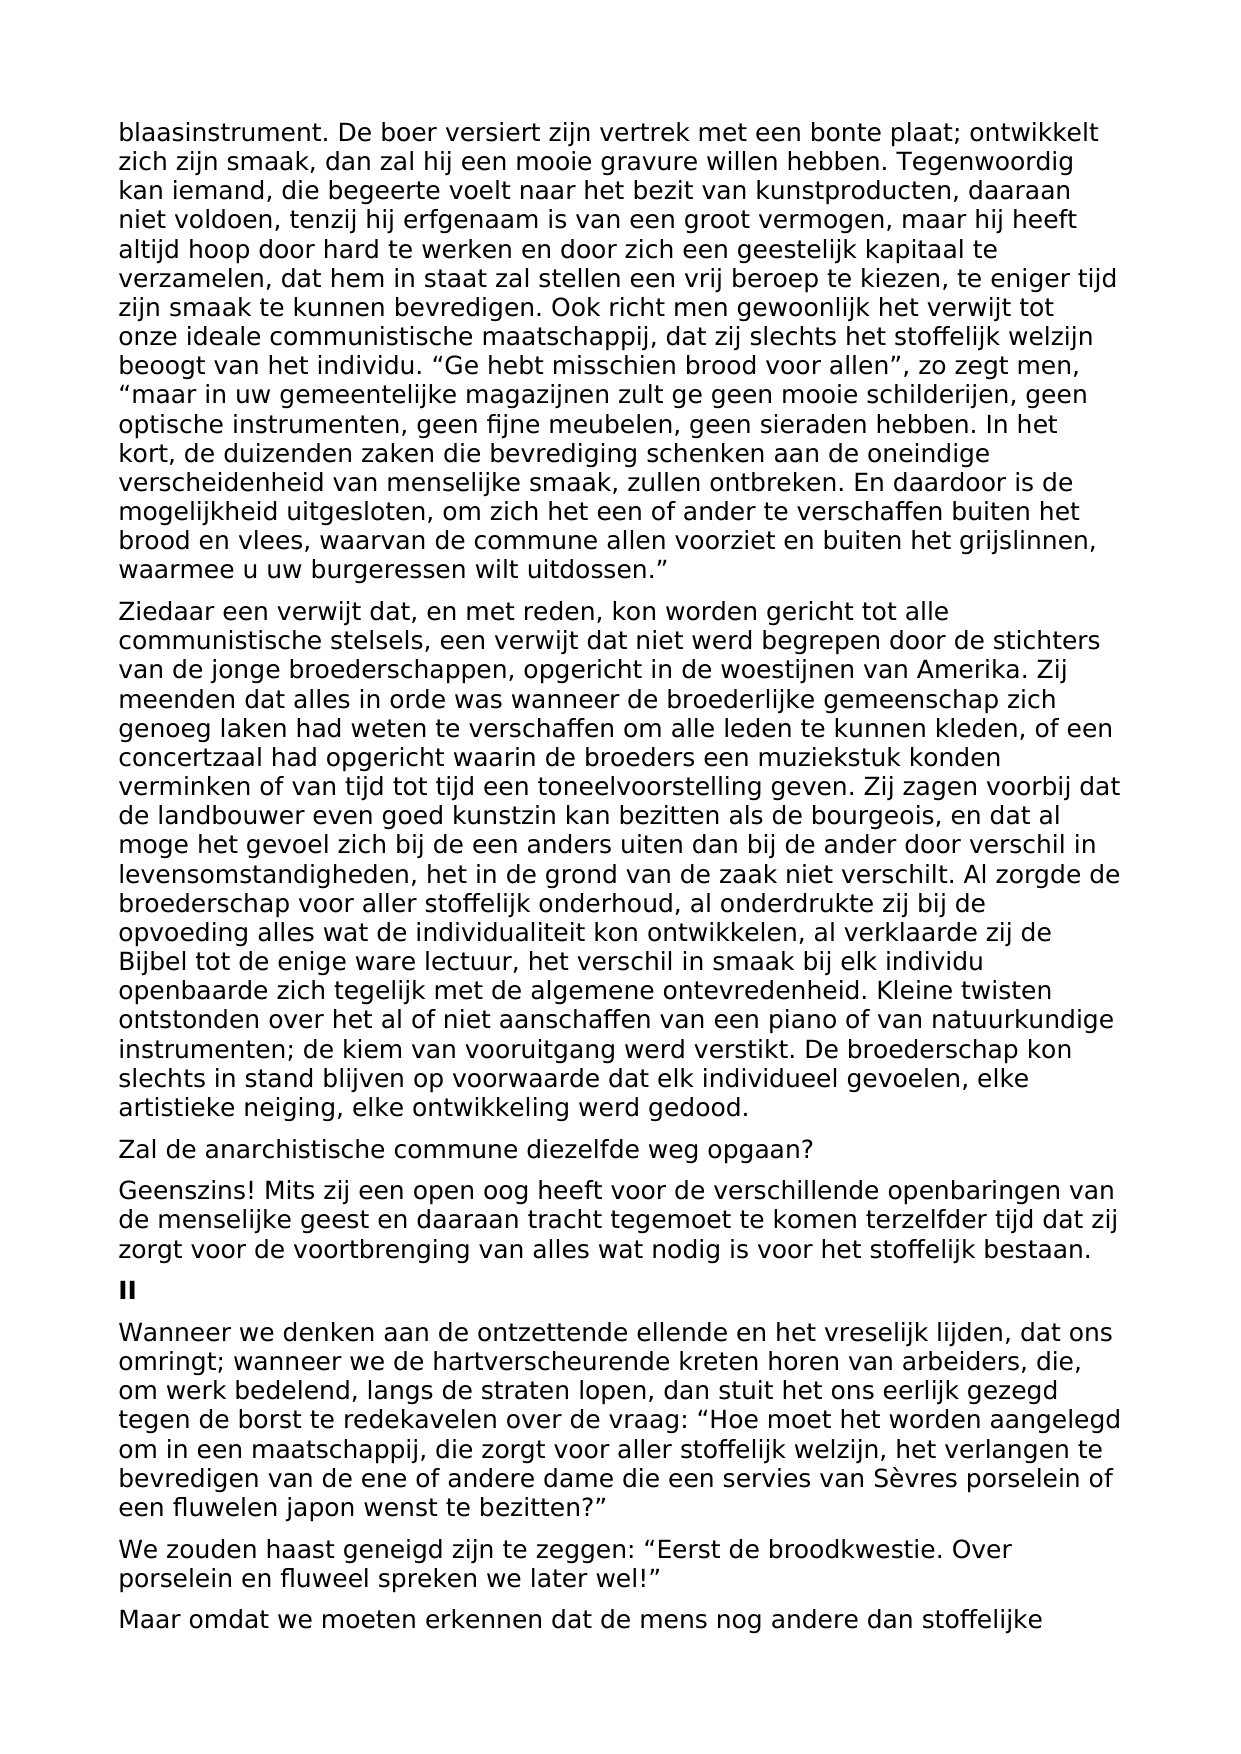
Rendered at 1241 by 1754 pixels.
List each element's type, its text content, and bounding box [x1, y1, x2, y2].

text Ziedaar een verwijt dat, en met reden, kon worden gericht tot alle communistische stelsels, een verwijt dat niet werd begrepen door de stichters van de jonge broederschappen, opgericht in de woestijnen van Amerika. Zij meenden dat alles in orde was wanneer de broederlijke gemeenschap zich genoeg laken had weten te verschaffen om alle leden te kunnen kleden, of een concertzaal had opgericht waarin de broeders een muziekstuk konden verminken of van tijd tot tijd een toneelvoorstelling geven. Zij zagen voorbij dat de landbouwer even goed kunstzin kan bezitten als de bourgeois, en dat al moge het gevoel zich bij de een anders uiten dan bij de ander door verschil in levensomstandigheden, het in de grond van de zaak niet verschilt. Al zorgde de broederschap voor aller stoffelijk onderhoud, al onderdrukte zij bij de opvoeding alles wat de individualiteit kon ontwikkelen, al verklaarde zij de Bijbel tot de enige ware lectuur, het verschil in smaak bij elk individu openbaarde zich tegelijk met de algemene ontevredenheid. Kleine twisten ontstonden over het al of niet aanschaffen van een piano of van natuurkundige instrumenten; de kiem van vooruitgang werd verstikt. De broederschap kon slechts in stand blijven op voorwaarde dat elk individueel gevoelen, elke artistieke neiging, elke ontwikkeling werd gedood. [118, 597, 1122, 1122]
text II [118, 1276, 1122, 1306]
text Maar omdat we moeten erkennen dat de mens nog andere dan stoffelijke [118, 1606, 1122, 1635]
text We zouden haast geneigd zijn te zeggen: “Eerst de broodkwestie. Over porselein en fluweel spreken we later wel!” [118, 1535, 1122, 1593]
text blaasinstrument. De boer versiert zijn vertrek met een bonte plaat; ontwikkelt zich zijn smaak, dan zal hij een mooie gravure willen hebben. Tegenwoordig kan iemand, die begeerte voelt naar het bezit van kunstproducten, daaraan niet voldoen, tenzij hij erfgenaam is van een groot vermogen, maar hij heeft altijd hoop door hard te werken en door zich een geestelijk kapitaal te verzamelen, dat hem in staat zal stellen een vrij beroep te kiezen, te eniger tijd zijn smaak te kunnen bevredigen. Ook richt men gewoonlijk het verwijt tot onze ideale communistische maatschappij, dat zij slechts het stoffelijk welzijn beoogt van het individu. “Ge hebt misschien brood voor allen”, zo zegt men, “maar in uw gemeentelijke magazijnen zult ge geen mooie schilderijen, geen optische instrumenten, geen fijne meubelen, geen sieraden hebben. In het kort, de duizenden zaken die bevrediging schenken aan de oneindige verscheidenheid van menselijke smaak, zullen ontbreken. En daardoor is de mogelijkheid uitgesloten, om zich het een of ander te verschaffen buiten het brood en vlees, waarvan de commune allen voorziet en buiten het grijslinnen, waarmee u uw burgeressen wilt uitdossen.” [118, 118, 1122, 585]
text Geenszins! Mits zij een open oog heeft voor de verschillende openbaringen van de menselijke geest en daaraan tracht tegemoet te komen terzelfder tijd dat zij zorgt voor de voortbrenging van alles wat nodig is voor het stoffelijk bestaan. [118, 1176, 1122, 1264]
text Zal de anarchistische commune diezelfde weg opgaan? [118, 1135, 1122, 1164]
text Wanneer we denken aan de ontzettende ellende en het vreselijk lijden, dat ons omringt; wanneer we de hartverscheurende kreten horen van arbeiders, die, om werk bedelend, langs de straten lopen, dan stuit het ons eerlijk gezegd tegen de borst te redekavelen over de vraag: “Hoe moet het worden aangelegd om in een maatschappij, die zorgt voor aller stoffelijk welzijn, het verlangen te bevredigen van de ene of andere dame die een servies van Sèvres porselein of een fluwelen japon wenst te bezitten?” [118, 1318, 1122, 1522]
